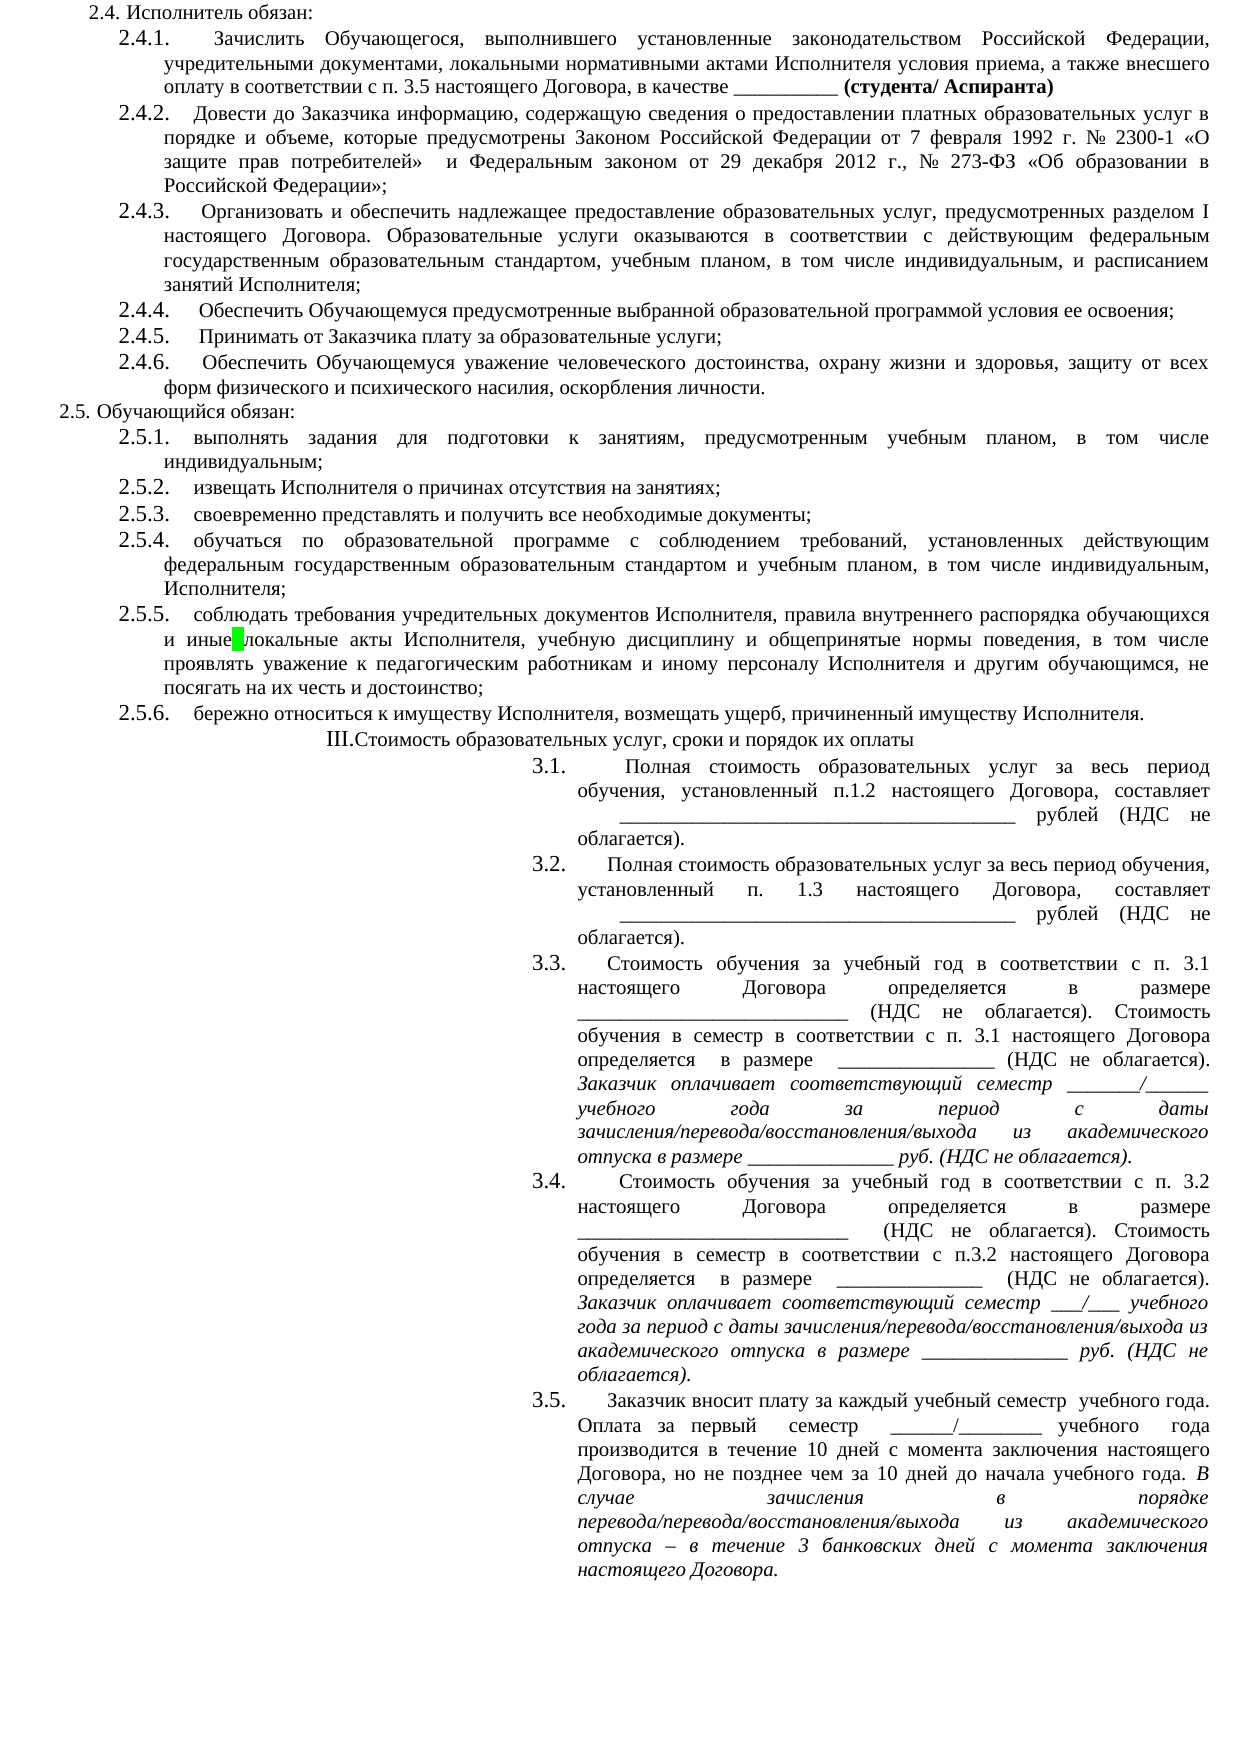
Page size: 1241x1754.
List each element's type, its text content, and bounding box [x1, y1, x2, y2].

list Стоимость обучения за учебный год в соответствии с п. 3.1 настоящего Договора определяется в размере __________________________ (НДС не облагается). Стоимость обучения в семестр в соответствии с п. 3.1 настоящего Договора определяется в размере _______________ (НДС не облагается). Заказчик оплачивает соответствующий семестр _______/______ учебного года за период с даты зачисления/перевода/восстановления/выхода из академического отпуска в размере ______________ руб. (НДС не облагается). [502, 949, 1211, 1168]
list Довести до Заказчика информацию, содержащую сведения о предоставлении платных образовательных услуг в порядке и объеме, которые предусмотрены Законом Российской Федерации от 7 февраля 1992 г. № 2300-1 «О защите прав потребителей» и Федеральным законом от 29 декабря 2012 г., № 273-ФЗ «Об образовании в Российской Федерации»; [89, 98, 1211, 197]
list Заказчик вносит плату за каждый учебный семестр учебного года. Оплата за первый семестр ______/________ учебного года производится в течение 10 дней с момента заключения настоящего Договора, но не позднее чем за 10 дней до начала учебного года. В случае зачисления в порядке перевода/перевода/восстановления/выхода из академического отпуска – в течение 3 банковских дней с момента заключения настоящего Договора. [502, 1386, 1211, 1581]
list Организовать и обеспечить надлежащее предоставление образовательных услуг, предусмотренных разделом I настоящего Договора. Образовательные услуги оказываются в соответствии с действующим федеральным государственным образовательным стандартом, учебным планом, в том числе индивидуальным, и расписанием занятий Исполнителя; [89, 197, 1211, 296]
list Зачислить Обучающегося, выполнившего установленные законодательством Российской Федерации, учредительными документами, локальными нормативными актами Исполнителя условия приема, а также внесшего оплату в соответствии с п. 3.5 настоящего Договора, в качестве __________ (студента/ Аспиранта) [89, 24, 1211, 98]
list Обеспечить Обучающемуся предусмотренные выбранной образовательной программой условия ее освоения; [89, 296, 1211, 322]
list соблюдать требования учредительных документов Исполнителя, правила внутреннего распорядка обучающихся и иные локальные акты Исполнителя, учебную дисциплину и общепринятые нормы поведения, в том числе проявлять уважение к педагогическим работникам и иному персоналу Исполнителя и другим обучающимся, не посягать на их честь и достоинство; [89, 600, 1211, 699]
list Стоимость обучения за учебный год в соответствии с п. 3.2 настоящего Договора определяется в размере __________________________ (НДС не облагается). Стоимость обучения в семестр в соответствии с п.3.2 настоящего Договора определяется в размере ______________ (НДС не облагается). Заказчик оплачивает соответствующий семестр ___/___ учебного года за период с даты зачисления/перевода/восстановления/выхода из академического отпуска в размере ______________ руб. (НДС не облагается). [502, 1168, 1211, 1386]
list выполнять задания для подготовки к занятиям, предусмотренным учебным планом, в том числе индивидуальным; [89, 423, 1211, 473]
list Стоимость образовательных услуг, сроки и порядок их оплаты [29, 725, 1211, 752]
list Принимать от Заказчика плату за образовательные услуги; [89, 322, 1211, 348]
list Полная стоимость образовательных услуг за весь период обучения, установленный п.1.2 настоящего Договора, составляет ______________________________________ рублей (НДС не облагается). [502, 752, 1211, 850]
list Обеспечить Обучающемуся уважение человеческого достоинства, охрану жизни и здоровья, защиту от всех форм физического и психического насилия, оскорбления личности. [89, 348, 1211, 399]
list извещать Исполнителя о причинах отсутствия на занятиях; [89, 473, 1211, 499]
list Исполнитель обязан: [59, 0, 1211, 24]
list бережно относиться к имуществу Исполнителя, возмещать ущерб, причиненный имуществу Исполнителя. [89, 699, 1211, 725]
list своевременно представлять и получить все необходимые документы; [89, 499, 1211, 526]
list Обучающийся обязан: [59, 399, 1211, 423]
list обучаться по образовательной программе с соблюдением требований, установленных действующим федеральным государственным образовательным стандартом и учебным планом, в том числе индивидуальным, Исполнителя; [89, 526, 1211, 600]
list Полная стоимость образовательных услуг за весь период обучения, установленный п. 1.3 настоящего Договора, составляет ______________________________________ рублей (НДС не облагается). [502, 850, 1211, 949]
